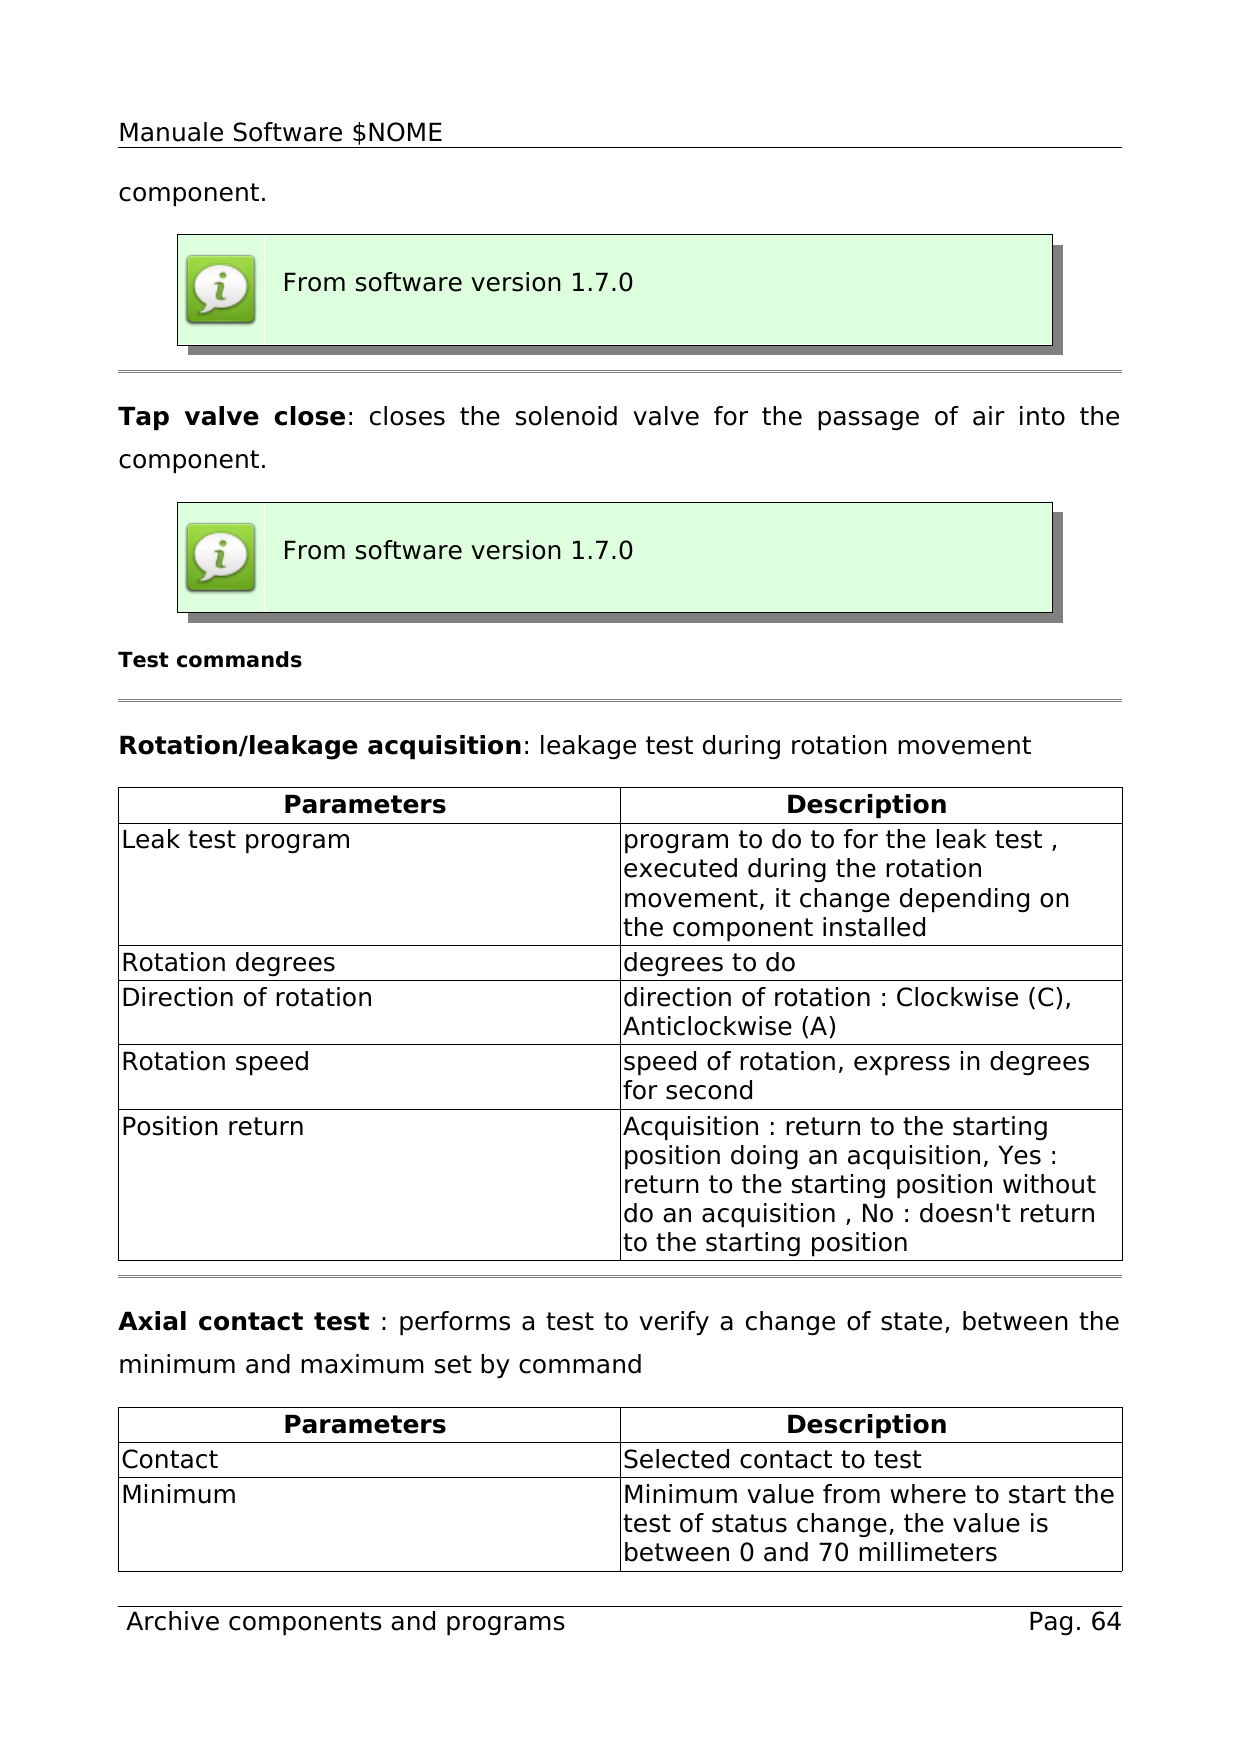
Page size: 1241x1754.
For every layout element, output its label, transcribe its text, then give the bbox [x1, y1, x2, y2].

table_cell Leak test program [119, 824, 620, 945]
table_header Description [621, 788, 1122, 822]
table_cell Rotation degrees [119, 946, 620, 980]
table_cell degrees to do [621, 946, 1122, 980]
table_cell program to do to for the leak test , executed during the rotation movement, it change depending on the component installed [621, 824, 1122, 945]
table_cell direction of rotation : Clockwise (C), Anticlockwise (A) [621, 981, 1122, 1044]
table_header Parameters [119, 788, 620, 822]
table_cell Contact [119, 1443, 620, 1477]
table_cell Acquisition : return to the starting position doing an acquisition, Yes : return to the starting position without do an acquisition , No : doesn't return to the starting position [621, 1110, 1122, 1260]
table_cell Minimum value from where to start the test of status change, the value is between 0 and 70 millimeters [621, 1478, 1122, 1571]
picture [183, 251, 259, 327]
table_cell Rotation speed [119, 1045, 620, 1109]
text Rotation/leakage acquisition: leakage test during rotation movement [118, 731, 1122, 760]
picture [183, 519, 259, 595]
subtitle Test commands [118, 648, 1122, 672]
table_cell Selected contact to test [621, 1443, 1122, 1477]
table_header Parameters [119, 1408, 620, 1442]
table_cell Minimum [119, 1478, 620, 1571]
table_header Description [621, 1408, 1122, 1442]
table_cell Direction of rotation [119, 981, 620, 1044]
table_cell Position return [119, 1110, 620, 1260]
text Axial contact test : performs a test to verify a change of state, between the minimum and maximum set by command [118, 1307, 1122, 1380]
table_cell speed of rotation, express in degrees for second [621, 1045, 1122, 1109]
table_header From software version 1.7.0 [265, 503, 1052, 612]
table_header [178, 235, 264, 344]
text component. [118, 178, 1122, 207]
table_header [178, 503, 264, 612]
text Tap valve close: closes the solenoid valve for the passage of air into the component. [118, 402, 1122, 474]
table_header From software version 1.7.0 [265, 235, 1052, 344]
